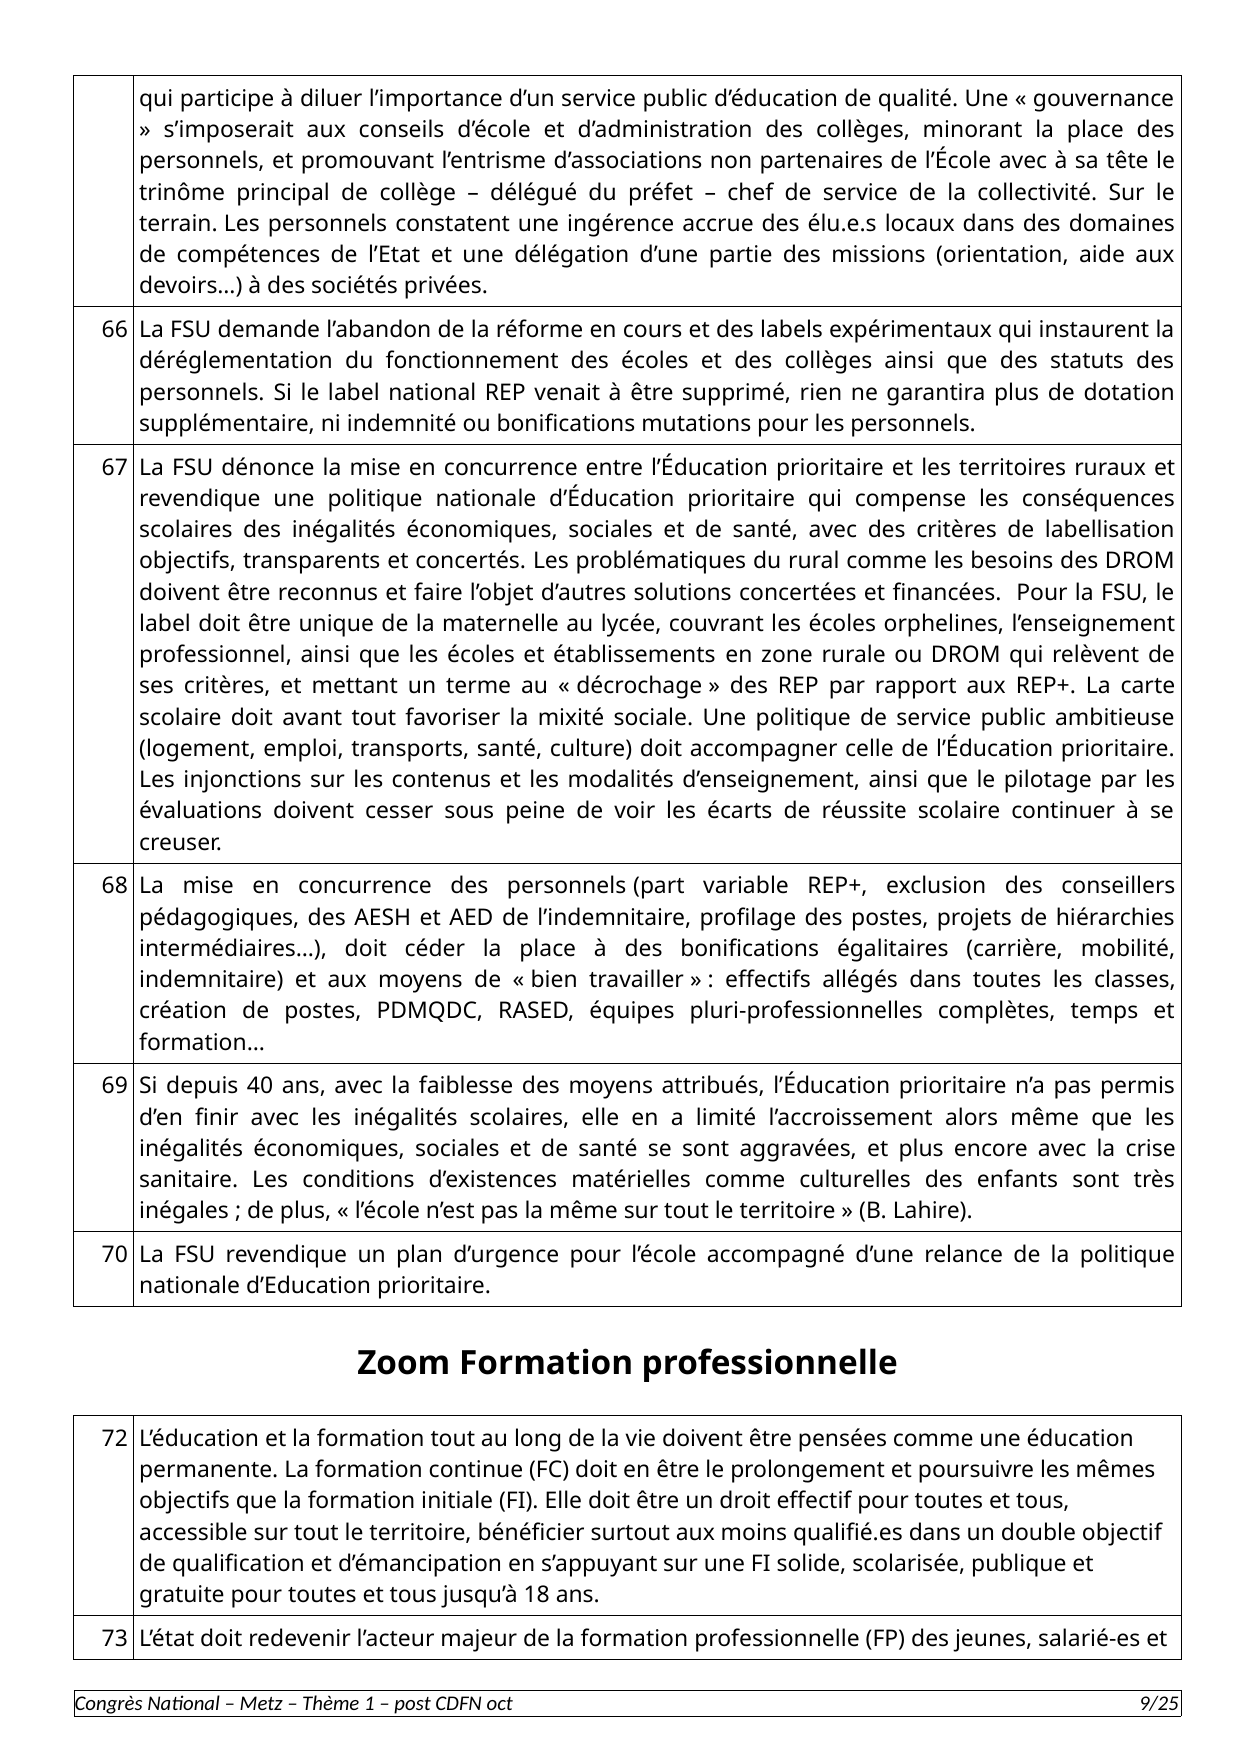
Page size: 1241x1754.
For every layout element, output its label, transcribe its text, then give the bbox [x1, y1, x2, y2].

table_header 72 [74, 1416, 133, 1615]
table_cell 73 [74, 1616, 133, 1659]
table_cell La FSU revendique un plan d’urgence pour l’école accompagné d’une relance de la politique nationale d’Education prioritaire. [134, 1232, 1181, 1306]
table_cell 66 [74, 307, 133, 444]
table_cell 69 [74, 1064, 133, 1231]
table_header L’éducation et la formation tout au long de la vie doivent être pensées comme une éducation permanente. La formation continue (FC) doit en être le prolongement et poursuivre les mêmes objectifs que la formation initiale (FI). Elle doit être un droit effectif pour toutes et tous, accessible sur tout le territoire, bénéficier surtout aux moins qualifié.es dans un double objectif de qualification et d’émancipation en s’appuyant sur une FI solide, scolarisée, publique et gratuite pour toutes et tous jusqu’à 18 ans. [134, 1416, 1181, 1615]
table_cell La FSU dénonce la mise en concurrence entre l’Éducation prioritaire et les territoires ruraux et revendique une politique nationale d’Éducation prioritaire qui compense les conséquences scolaires des inégalités économiques, sociales et de santé, avec des critères de labellisation objectifs, transparents et concertés. Les problématiques du rural comme les besoins des DROM doivent être reconnus et faire l’objet d’autres solutions concertées et financées. Pour la FSU, le label doit être unique de la maternelle au lycée, couvrant les écoles orphelines, l’enseignement professionnel, ainsi que les écoles et établissements en zone rurale ou DROM qui relèvent de ses critères, et mettant un terme au « décrochage » des REP par rapport aux REP+. La carte scolaire doit avant tout favoriser la mixité sociale. Une politique de service public ambitieuse (logement, emploi, transports, santé, culture) doit accompagner celle de l’Éducation prioritaire. Les injonctions sur les contenus et les modalités d’enseignement, ainsi que le pilotage par les évaluations doivent cesser sous peine de voir les écarts de réussite scolaire continuer à se creuser. [134, 445, 1181, 862]
table_cell qui participe à diluer l’importance d’un service public d’éducation de qualité. Une « gouvernance » s’imposerait aux conseils d’école et d’administration des collèges, minorant la place des personnels, et promouvant l’entrisme d’associations non partenaires de l’École avec à sa tête le trinôme principal de collège – délégué du préfet – chef de service de la collectivité. Sur le terrain. Les personnels constatent une ingérence accrue des élu.e.s locaux dans des domaines de compétences de l’Etat et une délégation d’une partie des missions (orientation, aide aux devoirs…) à des sociétés privées. [134, 76, 1181, 306]
table_cell Si depuis 40 ans, avec la faiblesse des moyens attribués, l’Éducation prioritaire n’a pas permis d’en finir avec les inégalités scolaires, elle en a limité l’accroissement alors même que les inégalités économiques, sociales et de santé se sont aggravées, et plus encore avec la crise sanitaire. Les conditions d’existences matérielles comme culturelles des enfants sont très inégales ; de plus, « l’école n’est pas la même sur tout le territoire » (B. Lahire). [134, 1064, 1181, 1231]
table_cell La mise en concurrence des personnels (part variable REP+, exclusion des conseillers pédagogiques, des AESH et AED de l’indemnitaire, profilage des postes, projets de hiérarchies intermédiaires…), doit céder la place à des bonifications égalitaires (carrière, mobilité, indemnitaire) et aux moyens de « bien travailler » : effectifs allégés dans toutes les classes, création de postes, PDMQDC, RASED, équipes pluri-professionnelles complètes, temps et formation… [134, 864, 1181, 1062]
table_cell 68 [74, 864, 133, 1062]
table_cell 70 [74, 1232, 133, 1306]
text Zoom Formation professionnelle [74, 1338, 1181, 1384]
table_cell [74, 76, 133, 306]
table_cell L’état doit redevenir l’acteur majeur de la formation professionnelle (FP) des jeunes, salarié-es et [134, 1616, 1181, 1659]
table_cell 67 [74, 445, 133, 862]
table_cell La FSU demande l’abandon de la réforme en cours et des labels expérimentaux qui instaurent la déréglementation du fonctionnement des écoles et des collèges ainsi que des statuts des personnels. Si le label national REP venait à être supprimé, rien ne garantira plus de dotation supplémentaire, ni indemnité ou bonifications mutations pour les personnels. [134, 307, 1181, 444]
